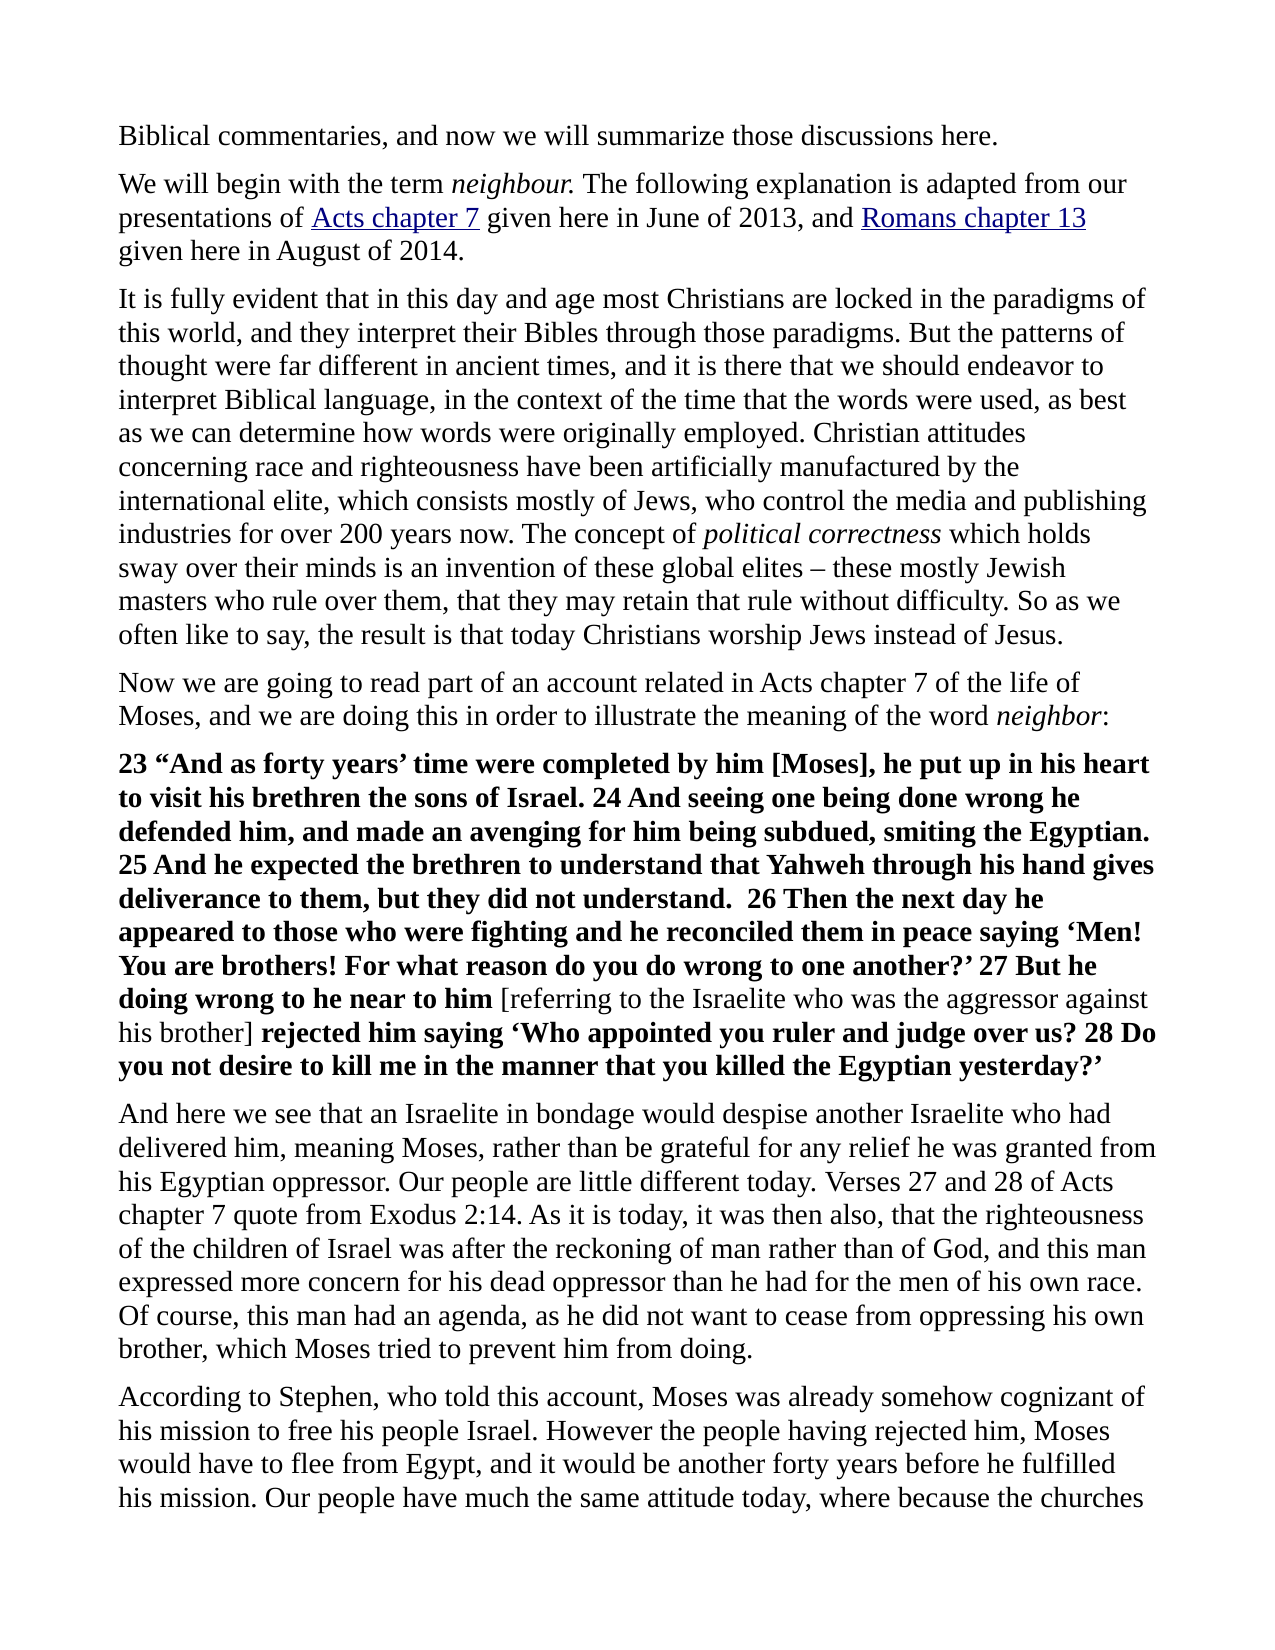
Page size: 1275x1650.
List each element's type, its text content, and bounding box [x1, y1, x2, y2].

text Biblical commentaries, and now we will summarize those discussions here. [118, 118, 1157, 152]
text It is fully evident that in this day and age most Christians are locked in the paradigms of this world, and they interpret their Bibles through those paradigms. But the patterns of thought were far different in ancient times, and it is there that we should endeavor to interpret Biblical language, in the context of the time that the words were used, as best as we can determine how words were originally employed. Christian attitudes concerning race and righteousness have been artificially manufactured by the international elite, which consists mostly of Jews, who control the media and publishing industries for over 200 years now. The concept of political correctness which holds sway over their minds is an invention of these global elites – these mostly Jewish masters who rule over them, that they may retain that rule without difficulty. So as we often like to say, the result is that today Christians worship Jews instead of Jesus. [118, 281, 1157, 650]
text 23 “And as forty years’ time were completed by him [Moses], he put up in his heart to visit his brethren the sons of Israel. 24 And seeing one being done wrong he defended him, and made an avenging for him being subdued, smiting the Egyptian. 25 And he expected the brethren to understand that Yahweh through his hand gives deliverance to them, but they did not understand. 26 Then the next day he appeared to those who were fighting and he reconciled them in peace saying ‘Men! You are brothers! For what reason do you do wrong to one another?’ 27 But he doing wrong to he near to him [referring to the Israelite who was the aggressor against his brother] rejected him saying ‘Who appointed you ruler and judge over us? 28 Do you not desire to kill me in the manner that you killed the Egyptian yesterday?’ [118, 747, 1157, 1082]
text Now we are going to read part of an account related in Acts chapter 7 of the life of Moses, and we are doing this in order to illustrate the meaning of the word neighbor: [118, 665, 1157, 732]
text According to Stephen, who told this account, Moses was already somehow cognizant of his mission to free his people Israel. However the people having rejected him, Moses would have to flee from Egypt, and it would be another forty years before he fulfilled his mission. Our people have much the same attitude today, where because the churches [118, 1379, 1157, 1514]
text And here we see that an Israelite in bondage would despise another Israelite who had delivered him, meaning Moses, rather than be grateful for any relief he was granted from his Egyptian oppressor. Our people are little different today. Verses 27 and 28 of Acts chapter 7 quote from Exodus 2:14. As it is today, it was then also, that the righteousness of the children of Israel was after the reckoning of man rather than of God, and this man expressed more concern for his dead oppressor than he had for the men of his own race. Of course, this man had an agenda, as he did not want to cease from oppressing his own brother, which Moses tried to prevent him from doing. [118, 1097, 1157, 1365]
text We will begin with the term neighbour. The following explanation is adapted from our presentations of Acts chapter 7 given here in June of 2013, and Romans chapter 13 given here in August of 2014. [118, 166, 1157, 267]
